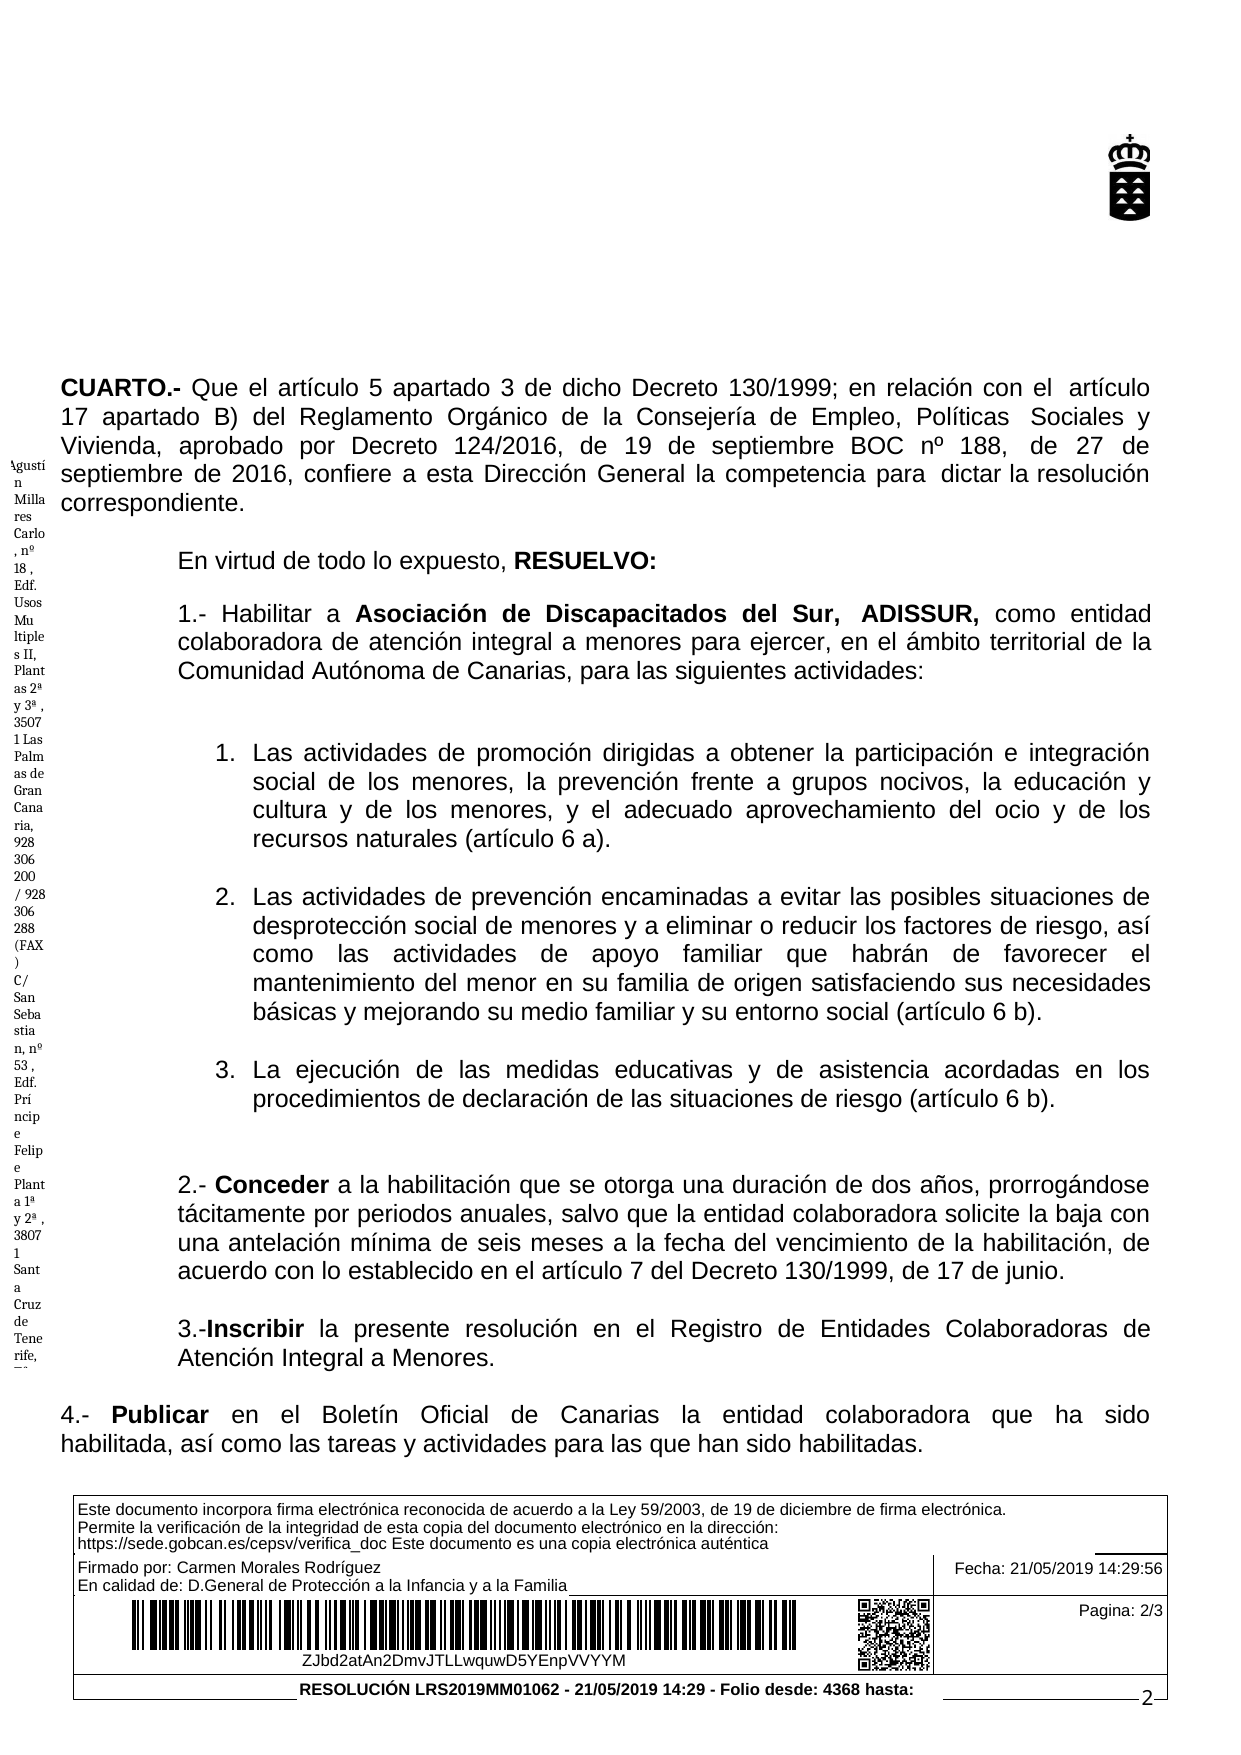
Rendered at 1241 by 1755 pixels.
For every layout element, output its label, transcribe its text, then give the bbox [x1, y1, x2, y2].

text C/ Prof. Agustí n Millares Carlo , nº 18 , Edf. Usos Mu ltiples II, Plantas 2ª y 3ª , 35071 Las Palmas de Gran Canaria, 928 306 200 / 928 306 288 (FAX) C/ San Sebastia n, nº 53 , Edf. Prí ncipe Felipe Planta 1ª y 2ª , 38071 Santa Cruz de Tenerife, Tfnos: 922 477 600, Fax: 922 474 724 [14, 457, 46, 1368]
text 1.- Habilitar a Asociación de Discapacitados del Sur, ADISSUR, como entidad colaboradora de atención integral a menores para ejercer, en el ámbito territorial de la Comunidad Autónoma de Canarias, para las siguientes actividades: [177, 598, 1152, 685]
list Las actividades de promoción dirigidas a obtener la participación e integración social de los menores, la prevención frente a grupos nocivos, la educación y cultura y de los menores, y el adecuado aprovechamiento del ocio y de los recursos naturales (artículo 6 a). [215, 738, 1151, 853]
text 4.- Publicar en el Boletín Oficial de Canarias la entidad colaboradora que ha sido habilitada, así como las tareas y actividades para las que han sido habilitadas. [60, 1400, 1151, 1458]
text 3.-Inscribir la presente resolución en el Registro de Entidades Colaboradoras de Atención Integral a Menores. [177, 1314, 1151, 1371]
list La ejecución de las medidas educativas y de asistencia acordadas en los procedimientos de declaración de las situaciones de riesgo (artículo 6 b). [215, 1055, 1151, 1112]
text 2.- Conceder a la habilitación que se otorga una duración de dos años, prorrogándose tácitamente por periodos anuales, salvo que la entidad colaboradora solicite la baja con una antelación mínima de seis meses a la fecha del vencimiento de la habilitación, de acuerdo con lo establecido en el artículo 7 del Decreto 130/1999, de 17 de junio. [177, 1170, 1151, 1285]
text CUARTO.- Que el artículo 5 apartado 3 de dicho Decreto 130/1999; en relación con el artículo 17 apartado B) del Reglamento Orgánico de la Consejería de Empleo, Políticas Sociales y Vivienda, aprobado por Decreto 124/2016, de 19 de septiembre BOC nº 188, de 27 de septiembre de 2016, confiere a esta Dirección General la competencia para dictar la resolución correspondiente. [60, 373, 1150, 517]
text En virtud de todo lo expuesto, RESUELVO: [177, 546, 1241, 574]
list Las actividades de prevención encaminadas a evitar las posibles situaciones de desprotección social de menores y a eliminar o reducir los factores de riesgo, así como las actividades de apoyo familiar que habrán de favorecer el mantenimiento del menor en su familia de origen satisfaciendo sus necesidades básicas y mejorando su medio familiar y su entorno social (artículo 6 b). [215, 882, 1151, 1026]
